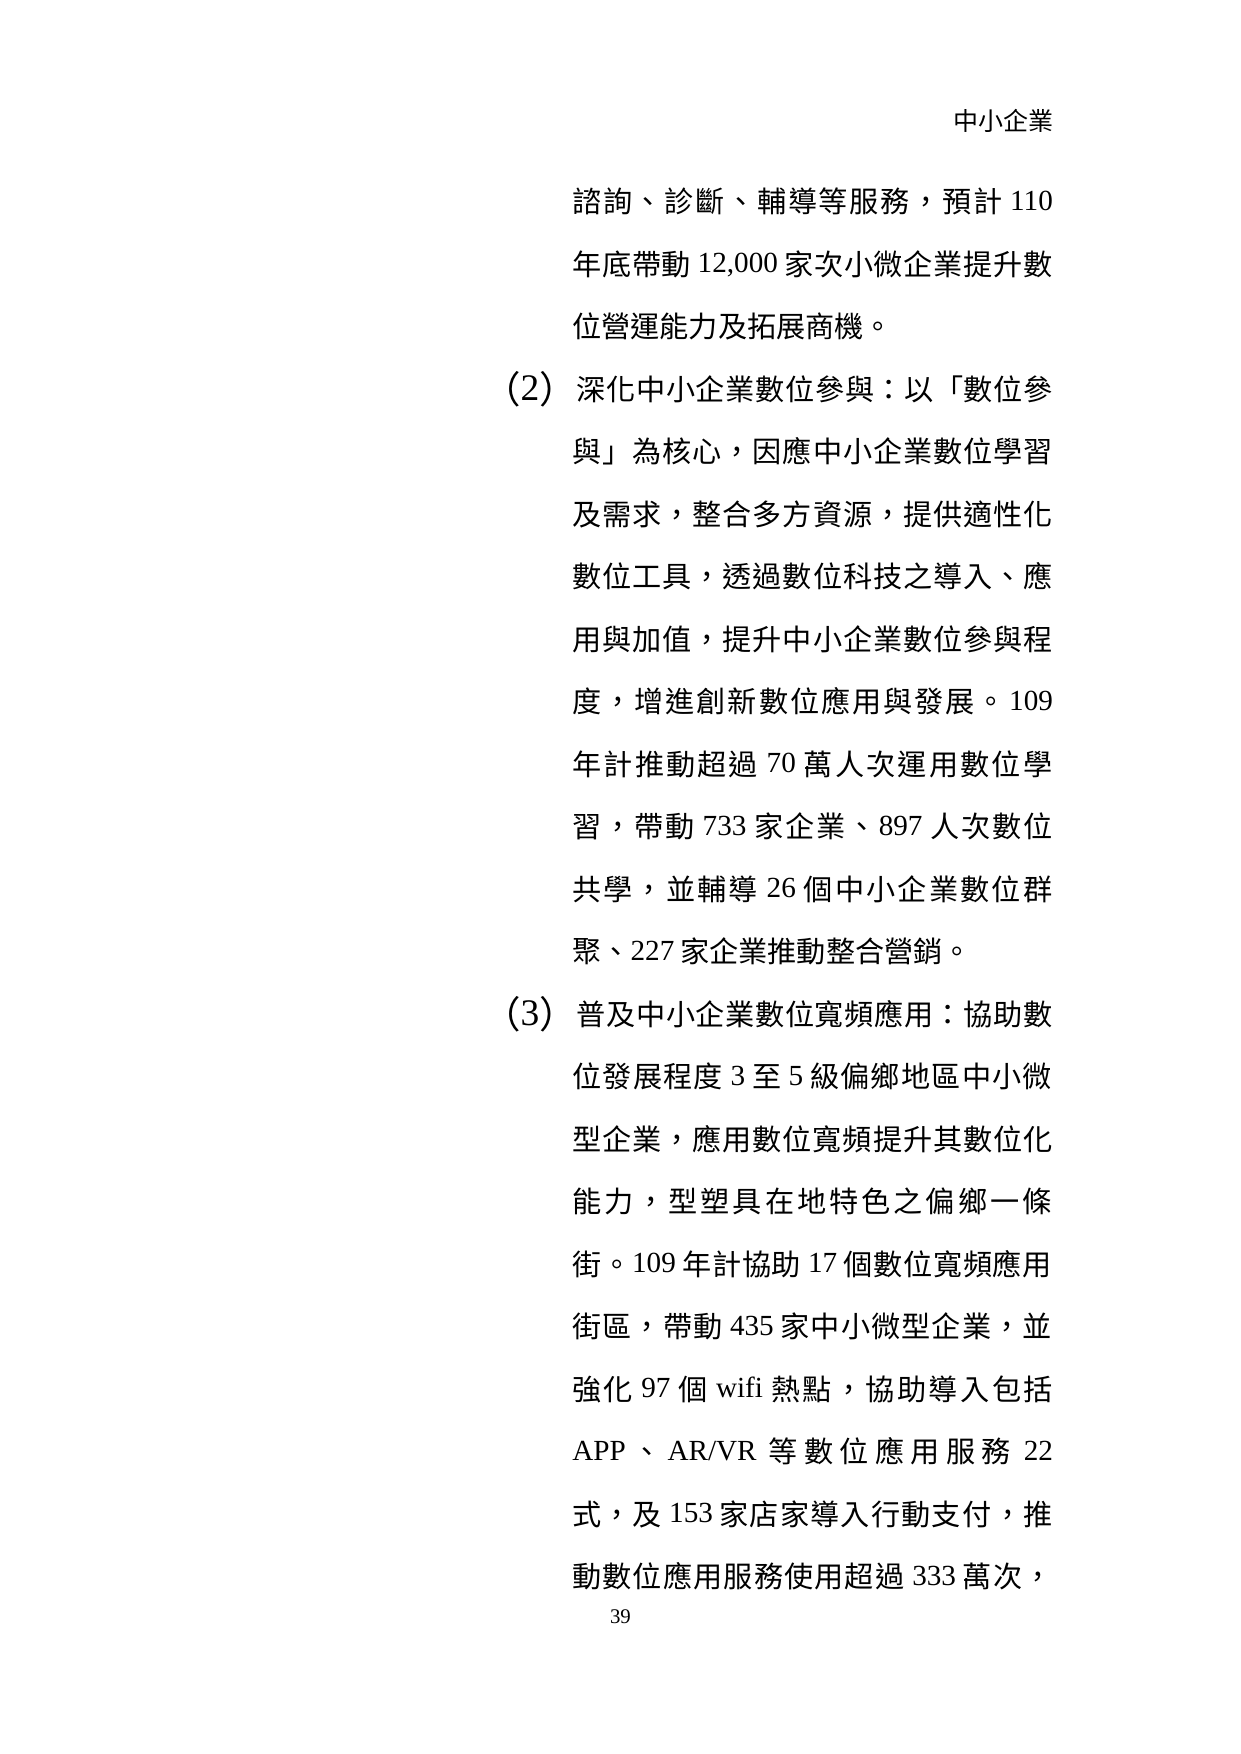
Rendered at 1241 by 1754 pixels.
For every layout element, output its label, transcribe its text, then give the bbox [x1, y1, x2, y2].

list 深化中小企業數位參與：以「數位參與」為核心，因應中小企業數位學習及需求，整合多方資源，提供適性化數位工具，透過數位科技之導入、應用與加值，提升中小企業數位參與程度，增進創新數位應用與發展。109年計推動超過70萬人次運用數位學習，帶動733家企業、897人次數位共學，並輔導26個中小企業數位群聚、227家企業推動整合營銷。 [187, 346, 1053, 971]
list 普及中小企業數位寬頻應用：協助數位發展程度3至5級偏鄉地區中小微型企業，應用數位寬頻提升其數位化能力，型塑具在地特色之偏鄉一條街。109年計協助17個數位寬頻應用街區，帶動435家中小微型企業，並強化97個wifi熱點，協助導入包括APP、AR/VR等數位應用服務22式，及153家店家導入行動支付，推動數位應用服務使用超過333萬次， [187, 971, 1053, 1596]
list 諮詢、診斷、輔導等服務，預計110年底帶動12,000家次小微企業提升數位營運能力及拓展商機。 [187, 158, 1053, 346]
